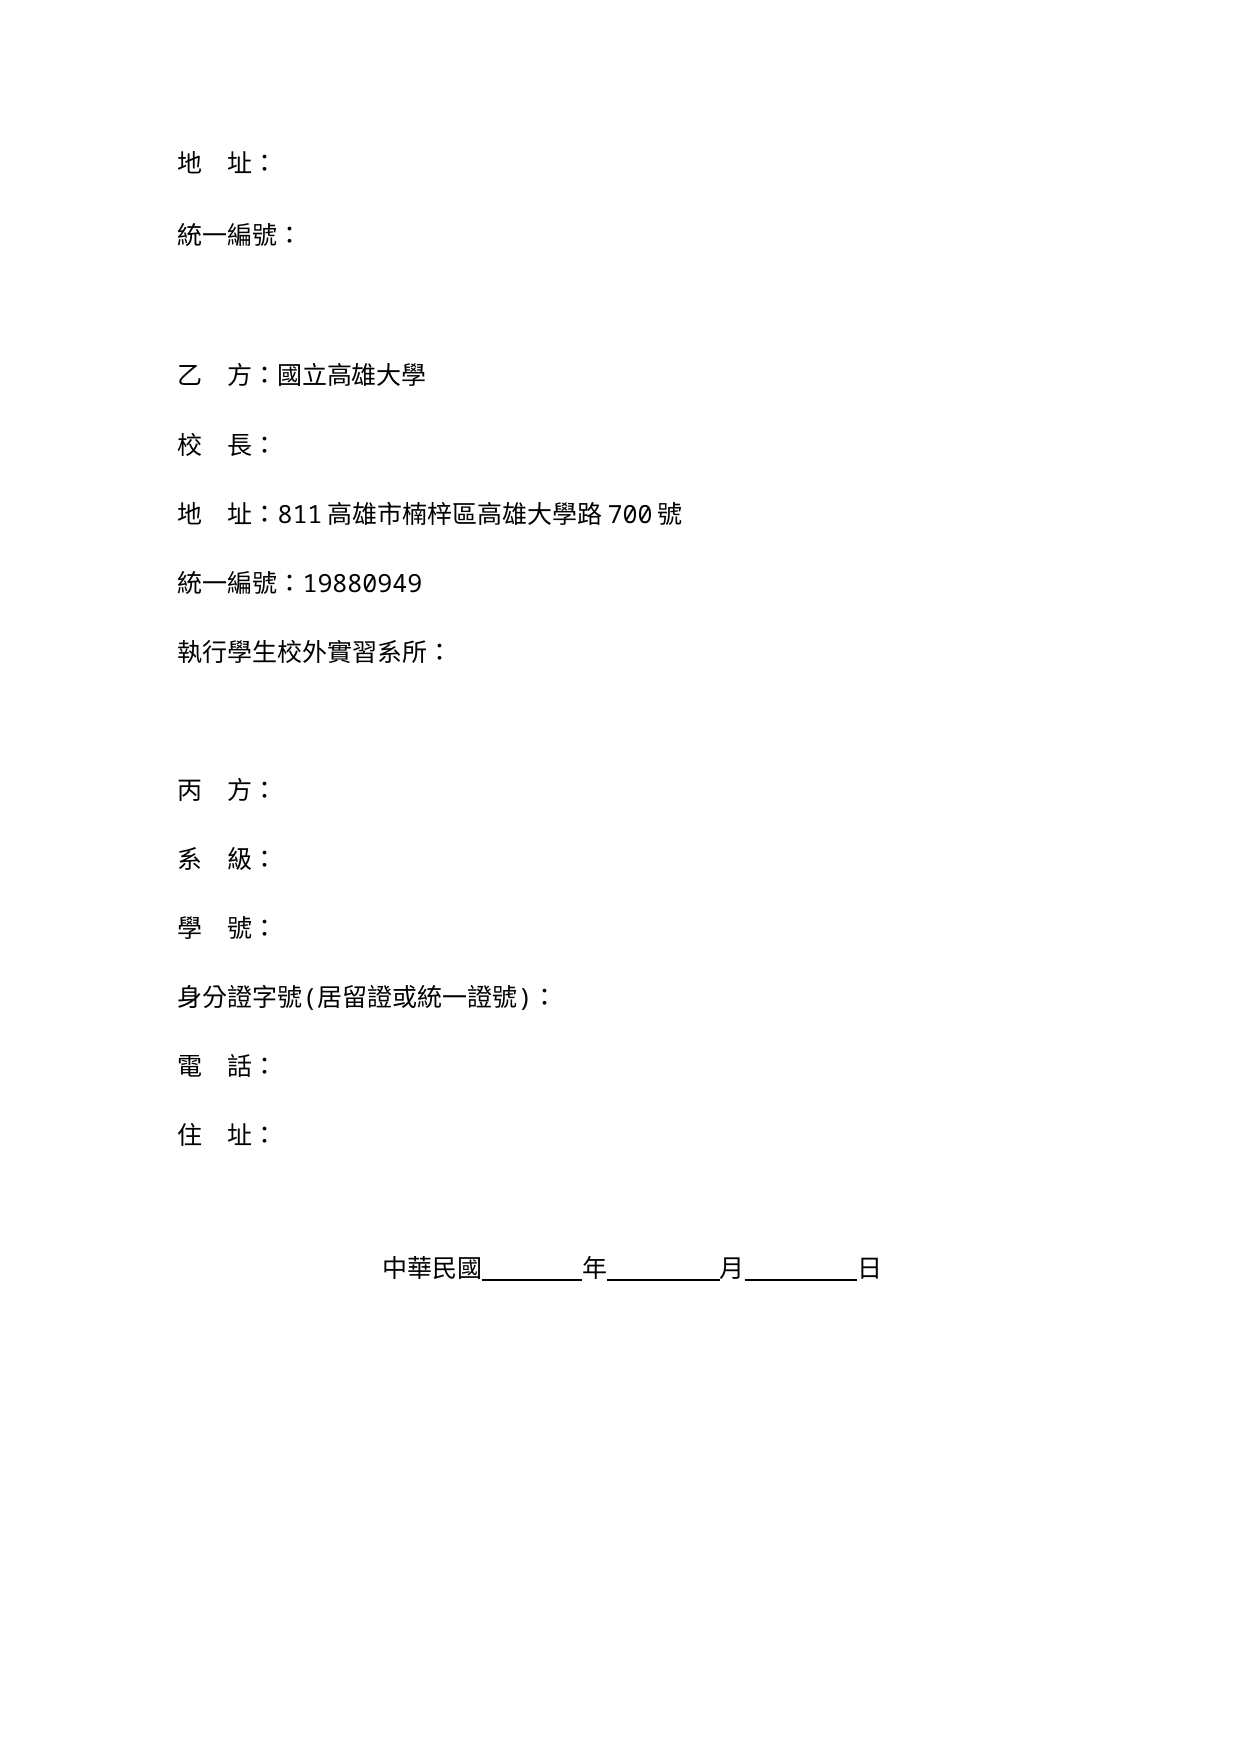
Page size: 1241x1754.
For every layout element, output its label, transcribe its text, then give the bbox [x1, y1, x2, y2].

text 丙 方： [177, 747, 1098, 809]
text 系 級： [177, 816, 1098, 878]
text 統一編號：19880949 [177, 540, 1098, 603]
text 電 話： [177, 1023, 1098, 1085]
text 校 長： [177, 402, 537, 465]
text 中華民國 年 月 日 [382, 1225, 1122, 1288]
text 住 址： [177, 1092, 1098, 1154]
text 執行學生校外實習系所： [177, 609, 1098, 672]
text 學 號： [177, 885, 1098, 947]
text 地 址： [177, 119, 493, 182]
text 地 址：811高雄市楠梓區高雄大學路700號 [177, 471, 1098, 534]
text 身分證字號(居留證或統一證號)： [177, 954, 1098, 1016]
text 乙 方：國立高雄大學 [177, 332, 567, 394]
text 統一編號： [177, 192, 493, 255]
